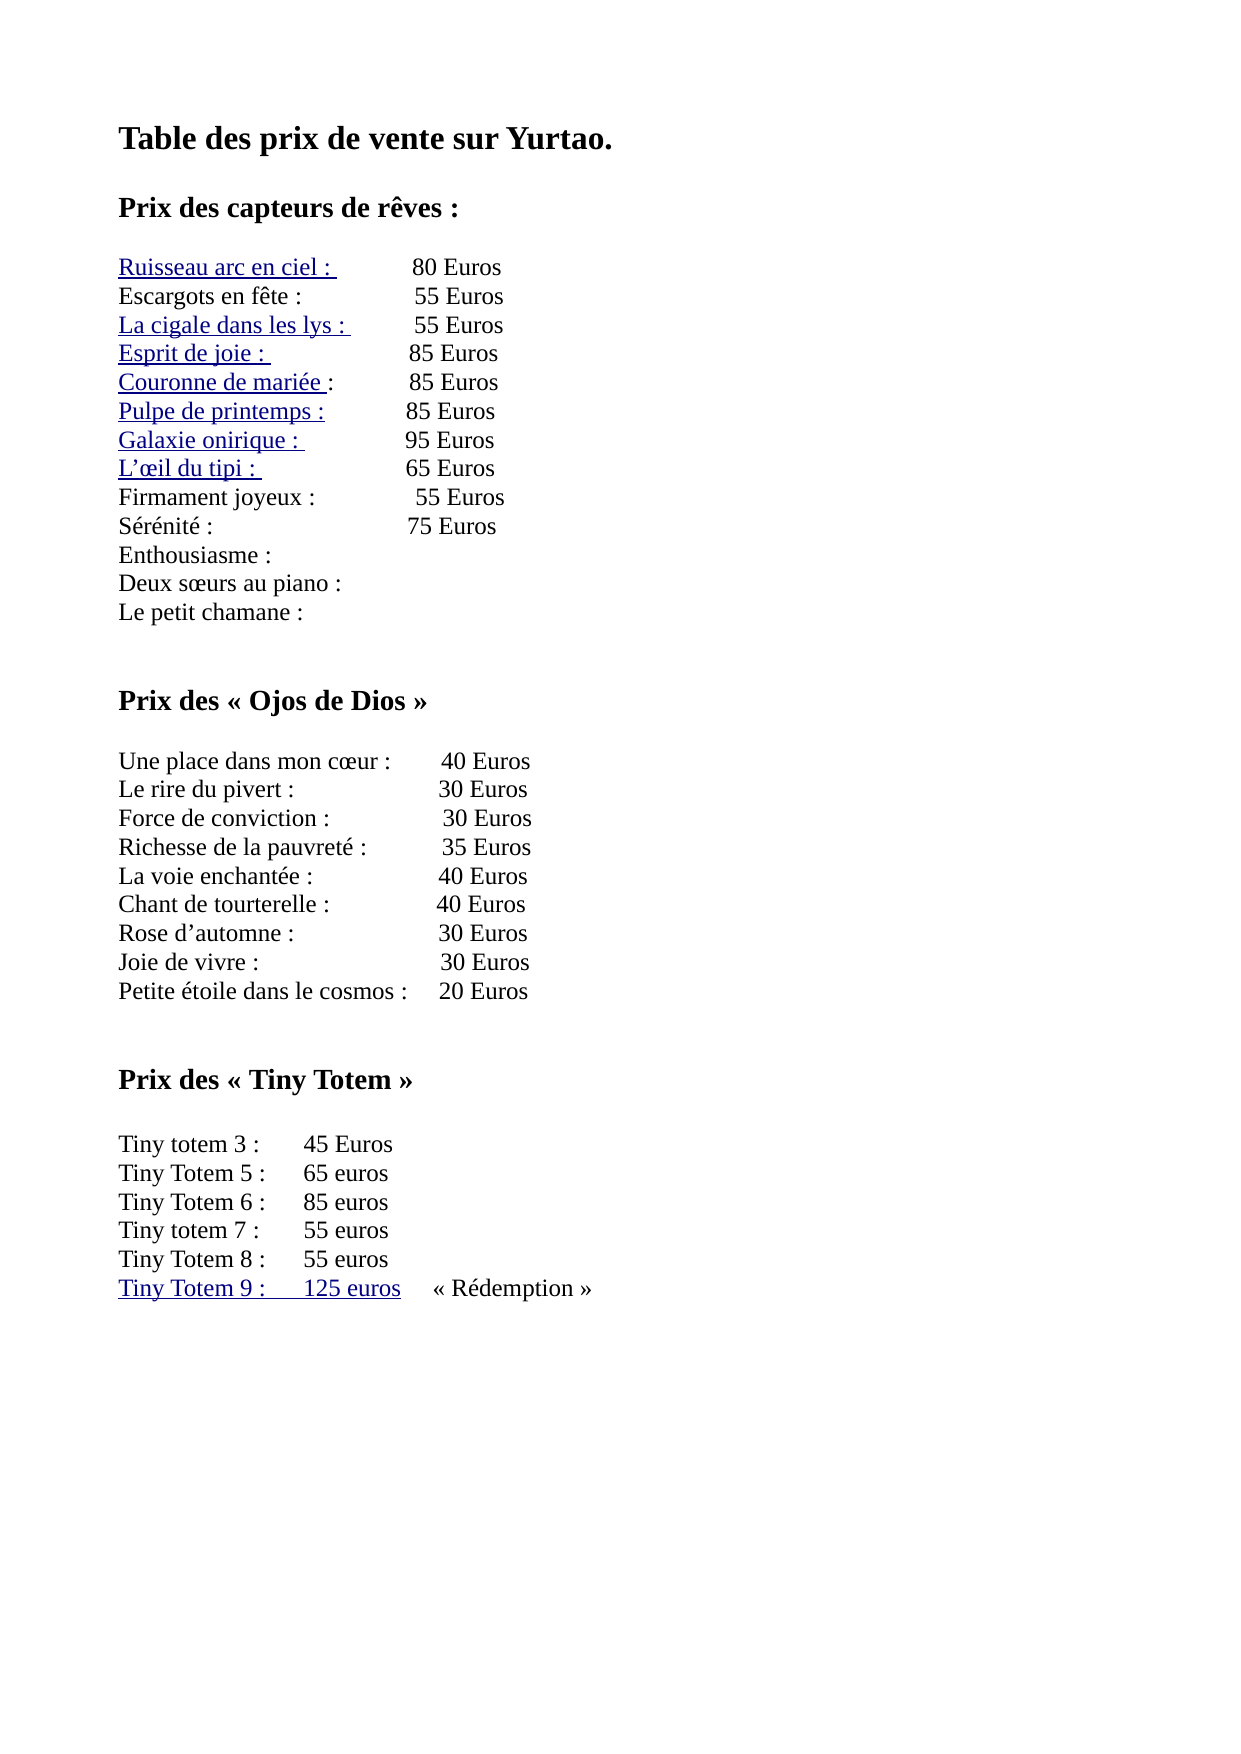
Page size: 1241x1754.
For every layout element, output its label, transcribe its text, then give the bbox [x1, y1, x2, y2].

text Le petit chamane : [118, 597, 1122, 626]
text Enthousiasme : [118, 540, 1122, 568]
text Tiny Totem 8 : 55 euros [118, 1244, 1122, 1273]
text La cigale dans les lys : 55 Euros [118, 310, 1122, 338]
text Pulpe de printemps : 85 Euros [118, 396, 1122, 425]
text Prix des « Tiny Totem » [118, 1062, 1122, 1096]
text Ruisseau arc en ciel : 80 Euros [118, 252, 1122, 281]
text La voie enchantée : 40 Euros [118, 861, 1122, 889]
text Joie de vivre : 30 Euros [118, 947, 1122, 976]
text Sérénité : 75 Euros [118, 511, 1122, 540]
text Escargots en fête : 55 Euros [118, 281, 1122, 310]
text L’œil du tipi : 65 Euros [118, 453, 1122, 482]
text Force de conviction : 30 Euros [118, 803, 1122, 832]
text Tiny totem 3 : 45 Euros [118, 1129, 1122, 1158]
text Esprit de joie : 85 Euros [118, 338, 1122, 367]
text Richesse de la pauvreté : 35 Euros [118, 832, 1122, 861]
text Tiny Totem 6 : 85 euros [118, 1187, 1122, 1215]
text Le rire du pivert : 30 Euros [118, 774, 1122, 803]
text Chant de tourterelle : 40 Euros [118, 889, 1122, 918]
text Petite étoile dans le cosmos : 20 Euros [118, 976, 1122, 1004]
text Tiny Totem 5 : 65 euros [118, 1158, 1122, 1187]
text Une place dans mon cœur : 40 Euros [118, 746, 1122, 774]
text Prix des capteurs de rêves : [118, 190, 1122, 223]
text Table des prix de vente sur Yurtao. [118, 118, 1122, 156]
text Prix des « Ojos de Dios » [118, 683, 1122, 717]
text Rose d’automne : 30 Euros [118, 918, 1122, 947]
text Tiny totem 7 : 55 euros [118, 1215, 1122, 1244]
text Galaxie onirique : 95 Euros [118, 425, 1122, 453]
text Deux sœurs au piano : [118, 568, 1122, 597]
text Tiny Totem 9 : 125 euros « Rédemption » [118, 1273, 1122, 1302]
text Couronne de mariée : 85 Euros [118, 367, 1122, 396]
text Firmament joyeux : 55 Euros [118, 482, 1122, 511]
